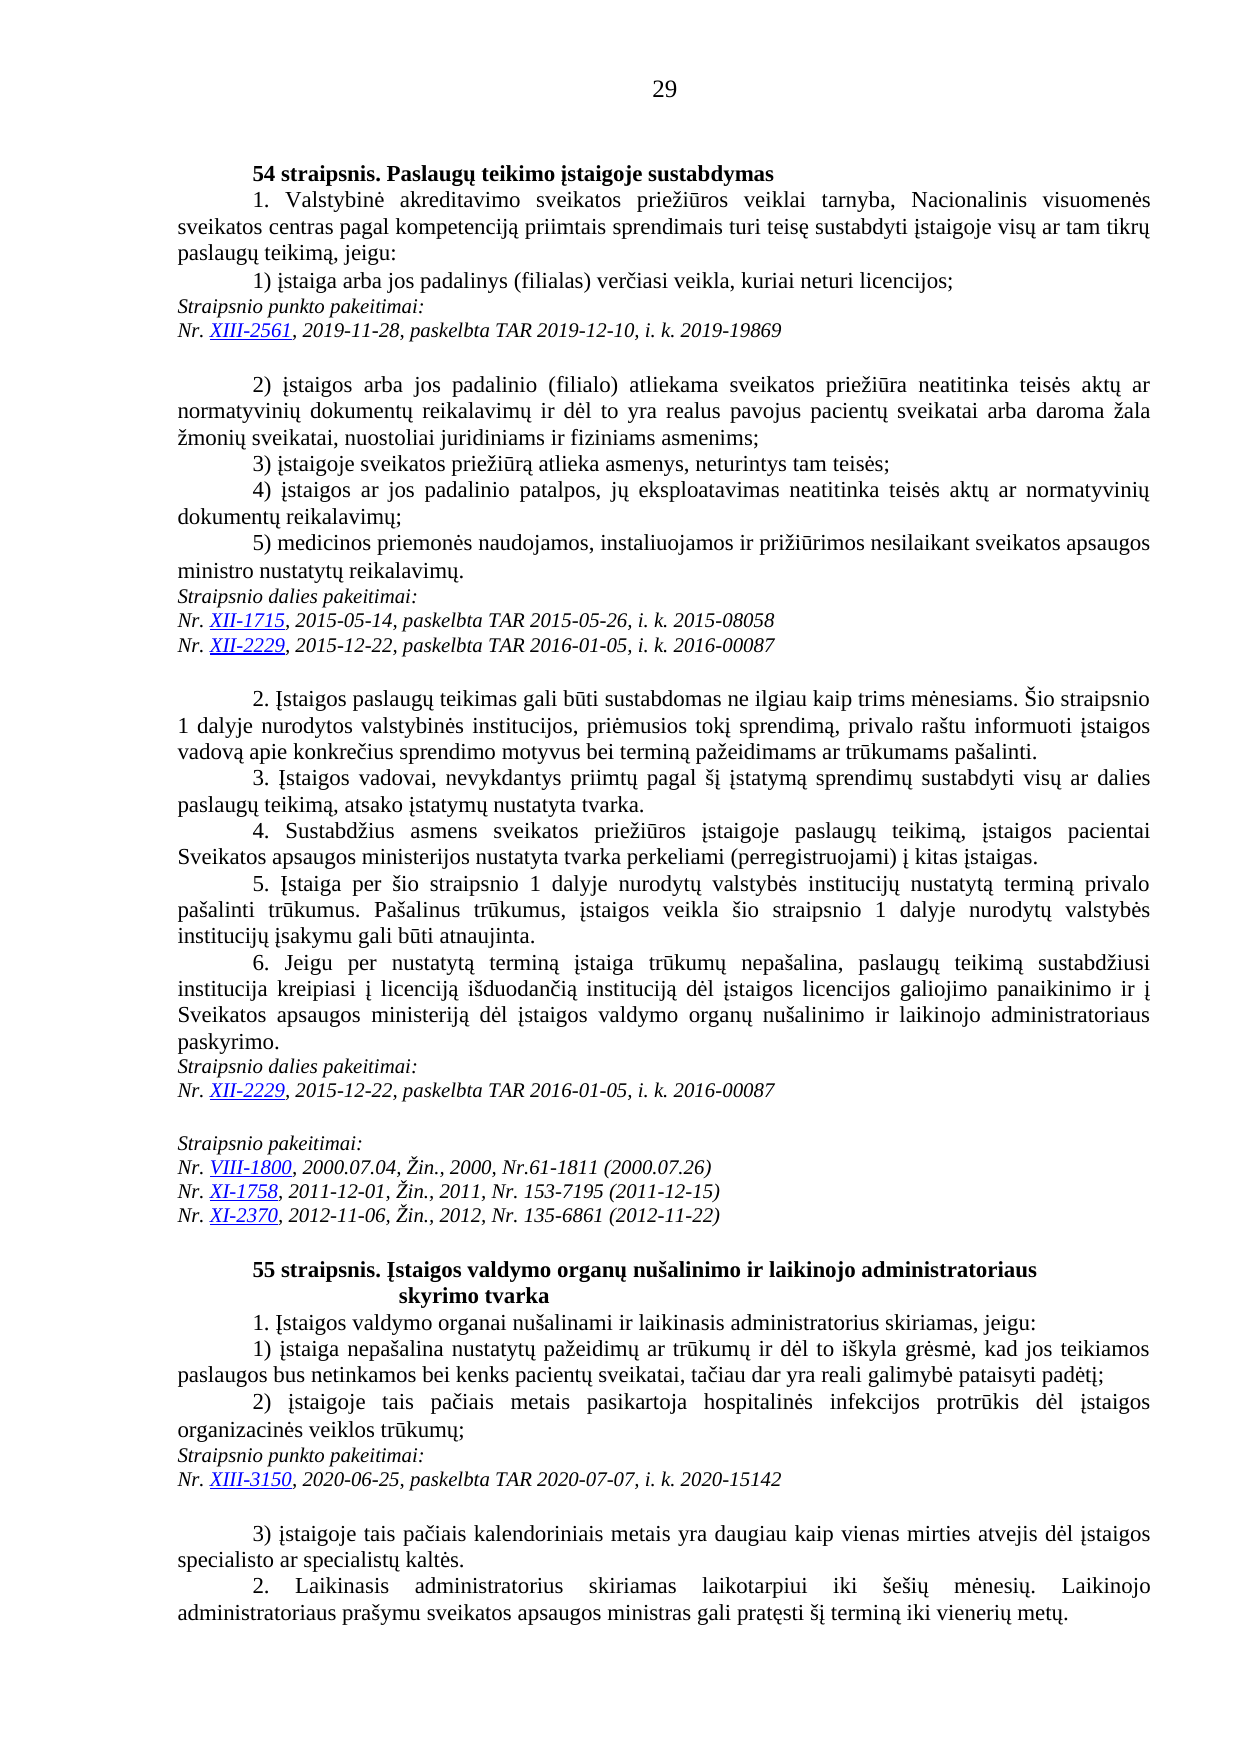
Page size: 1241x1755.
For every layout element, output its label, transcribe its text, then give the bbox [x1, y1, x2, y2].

text Straipsnio dalies pakeitimai: [177, 1054, 1152, 1078]
text Nr. XII-2229, 2015-12-22, paskelbta TAR 2016-01-05, i. k. 2016-00087 [177, 632, 1152, 657]
text 6. Jeigu per nustatytą terminą įstaiga trūkumų nepašalina, paslaugų teikimą sustabdžiusi institucija kreipiasi į licenciją išduodančią instituciją dėl įstaigos licencijos galiojimo panaikinimo ir į Sveikatos apsaugos ministeriją dėl įstaigos valdymo organų nušalinimo ir laikinojo administratoriaus paskyrimo. [177, 949, 1152, 1054]
text Straipsnio pakeitimai: [177, 1131, 1152, 1155]
text 5. Įstaiga per šio straipsnio 1 dalyje nurodytų valstybės institucijų nustatytą terminą privalo pašalinti trūkumus. Pašalinus trūkumus, įstaigos veikla šio straipsnio 1 dalyje nurodytų valstybės institucijų įsakymu gali būti atnaujinta. [177, 870, 1152, 949]
text 2. Laikinasis administratorius skiriamas laikotarpiui iki šešių mėnesių. Laikinojo administratoriaus prašymu sveikatos apsaugos ministras gali pratęsti šį terminą iki vienerių metų. [177, 1573, 1152, 1625]
text 2) įstaigoje tais pačiais metais pasikartoja hospitalinės infekcijos protrūkis dėl įstaigos organizacinės veiklos trūkumų; [177, 1388, 1152, 1443]
text Nr. XI-1758, 2011-12-01, Žin., 2011, Nr. 153-7195 (2011-12-15) [177, 1179, 1152, 1203]
text Nr. XIII-2561, 2019-11-28, paskelbta TAR 2019-12-10, i. k. 2019-19869 [177, 318, 1152, 342]
text 3) įstaigoje sveikatos priežiūrą atlieka asmenys, neturintys tam teisės; [177, 450, 1152, 477]
text 1. Įstaigos valdymo organai nušalinami ir laikinasis administratorius skiriamas, jeigu: [177, 1309, 1152, 1335]
text 3) įstaigoje tais pačiais kalendoriniais metais yra daugiau kaip vienas mirties atvejis dėl įstaigos specialisto ar specialistų kaltės. [177, 1520, 1152, 1573]
text Straipsnio punkto pakeitimai: [177, 294, 1152, 318]
text Nr. XII-1715, 2015-05-14, paskelbta TAR 2015-05-26, i. k. 2015-08058 [177, 608, 1152, 632]
text 2) įstaigos arba jos padalinio (filialo) atliekama sveikatos priežiūra neatitinka teisės aktų ar normatyvinių dokumentų reikalavimų ir dėl to yra realus pavojus pacientų sveikatai arba daroma žala žmonių sveikatai, nuostoliai juridiniams ir fiziniams asmenims; [177, 371, 1152, 450]
text Nr. XI-2370, 2012-11-06, Žin., 2012, Nr. 135-6861 (2012-11-22) [177, 1203, 1152, 1227]
text 4. Sustabdžius asmens sveikatos priežiūros įstaigoje paslaugų teikimą, įstaigos pacientai Sveikatos apsaugos ministerijos nustatyta tvarka perkeliami (perregistruojami) į kitas įstaigas. [177, 817, 1152, 870]
text Nr. XIII-3150, 2020-06-25, paskelbta TAR 2020-07-07, i. k. 2020-15142 [177, 1467, 1152, 1491]
text Nr. VIII-1800, 2000.07.04, Žin., 2000, Nr.61-1811 (2000.07.26) [177, 1155, 1152, 1179]
text Nr. XII-2229, 2015-12-22, paskelbta TAR 2016-01-05, i. k. 2016-00087 [177, 1078, 1152, 1102]
text 3. Įstaigos vadovai, nevykdantys priimtų pagal šį įstatymą sprendimų sustabdyti visų ar dalies paslaugų teikimą, atsako įstatymų nustatyta tvarka. [177, 764, 1152, 817]
text 1. Valstybinė akreditavimo sveikatos priežiūros veiklai tarnyba, Nacionalinis visuomenės sveikatos centras pagal kompetenciją priimtais sprendimais turi teisę sustabdyti įstaigoje visų ar tam tikrų paslaugų teikimą, jeigu: [177, 186, 1152, 266]
text skyrimo tvarka [399, 1282, 1152, 1309]
text Straipsnio punkto pakeitimai: [177, 1443, 1152, 1467]
text 2. Įstaigos paslaugų teikimas gali būti sustabdomas ne ilgiau kaip trims mėnesiams. Šio straipsnio 1 dalyje nurodytos valstybinės institucijos, priėmusios tokį sprendimą, privalo raštu informuoti įstaigos vadovą apie konkrečius sprendimo motyvus bei terminą pažeidimams ar trūkumams pašalinti. [177, 685, 1152, 764]
text 55 straipsnis. Įstaigos valdymo organų nušalinimo ir laikinojo administratoriaus [252, 1256, 1152, 1282]
text 4) įstaigos ar jos padalinio patalpos, jų eksploatavimas neatitinka teisės aktų ar normatyvinių dokumentų reikalavimų; [177, 477, 1152, 529]
text 54 straipsnis. Paslaugų teikimo įstaigoje sustabdymas [177, 160, 1152, 186]
text 1) įstaiga arba jos padalinys (filialas) verčiasi veikla, kuriai neturi licencijos; [177, 266, 1152, 294]
text 1) įstaiga nepašalina nustatytų pažeidimų ar trūkumų ir dėl to iškyla grėsmė, kad jos teikiamos paslaugos bus netinkamos bei kenks pacientų sveikatai, tačiau dar yra reali galimybė pataisyti padėtį; [177, 1335, 1152, 1388]
text Straipsnio dalies pakeitimai: [177, 584, 1152, 608]
text 5) medicinos priemonės naudojamos, instaliuojamos ir prižiūrimos nesilaikant sveikatos apsaugos ministro nustatytų reikalavimų. [177, 529, 1152, 584]
